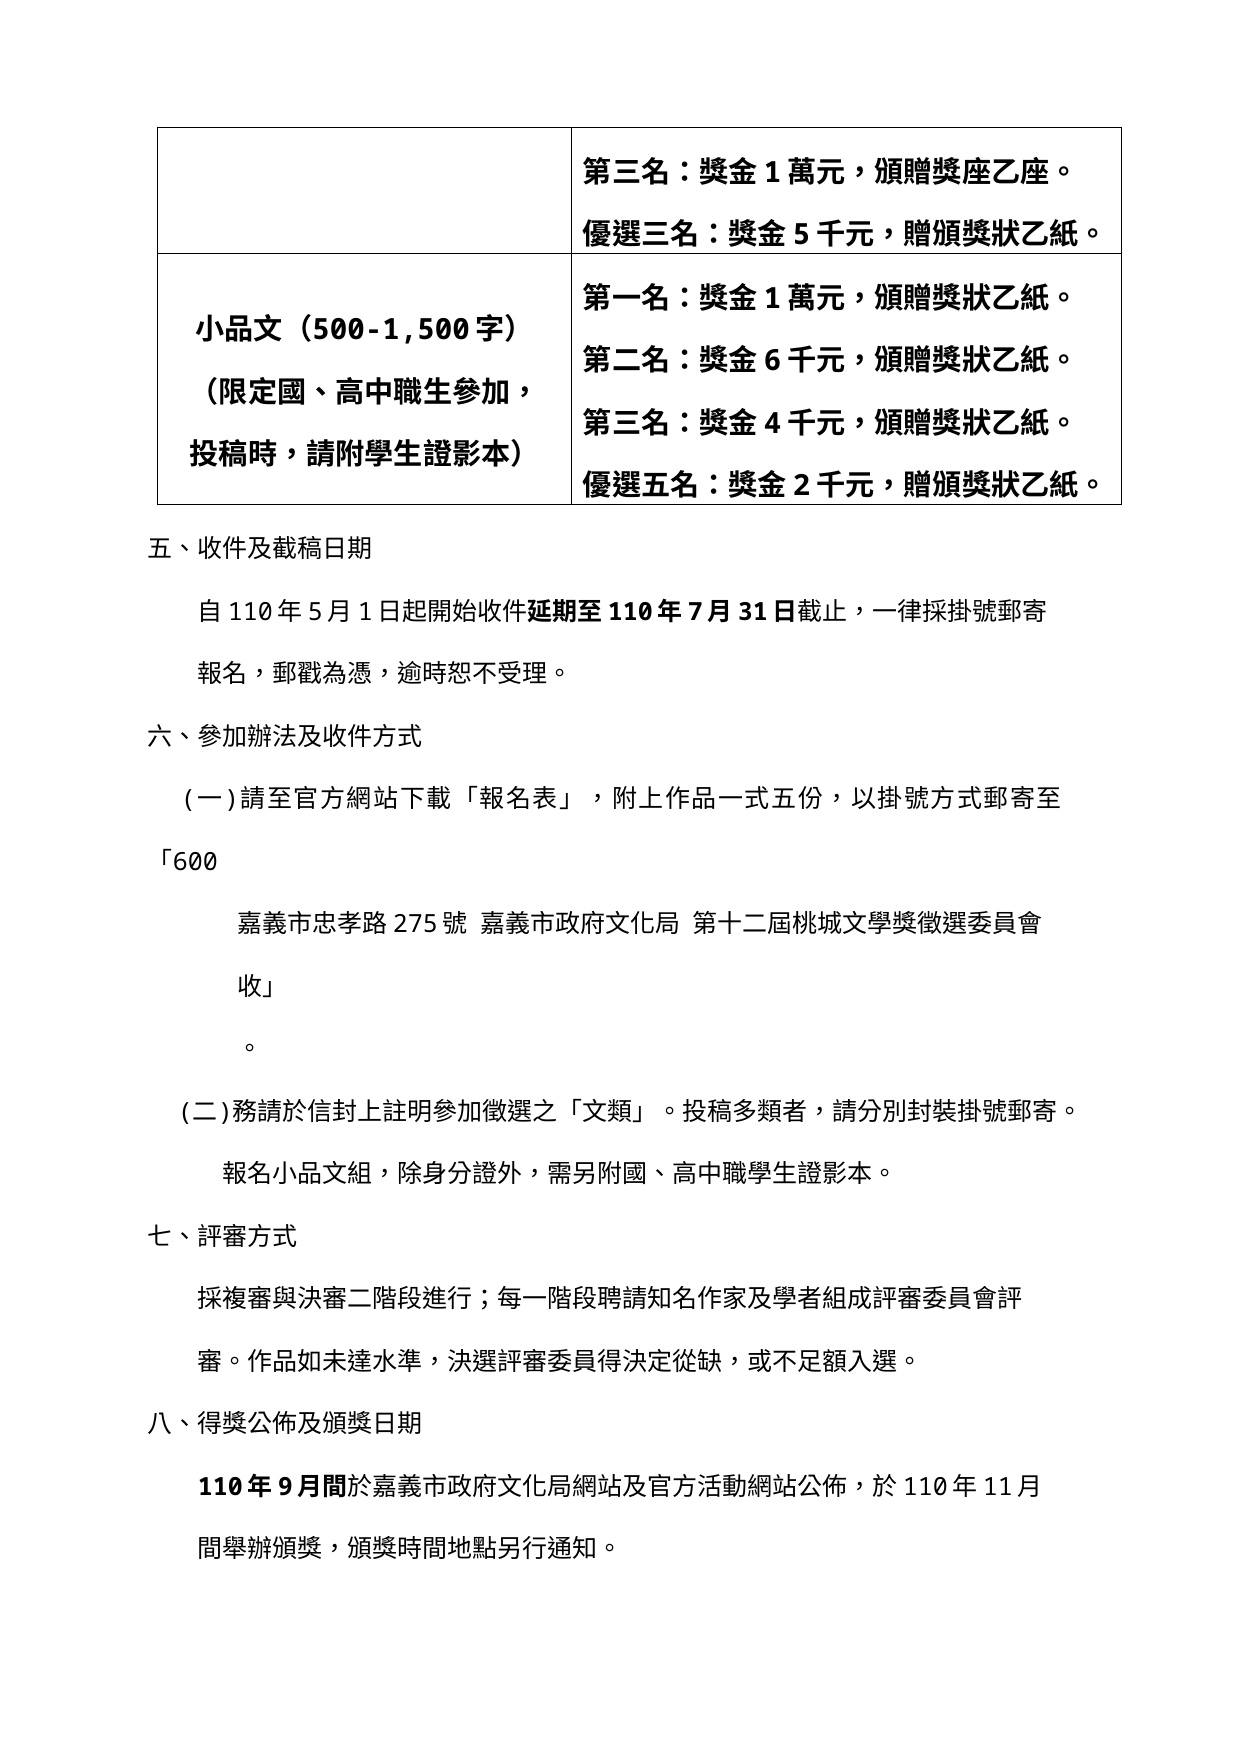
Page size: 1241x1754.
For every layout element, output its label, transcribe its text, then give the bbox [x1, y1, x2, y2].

text 八、得獎公佈及頒獎日期 [148, 1380, 1063, 1443]
text (二)務請於信封上註明參加徵選之「文類」。投稿多類者，請分別封裝掛號郵寄。 [148, 1068, 1063, 1130]
text 審。作品如未達水準，決選評審委員得決定從缺，或不足額入選。 [148, 1318, 1063, 1380]
text 採複審與決審二階段進行；每一階段聘請知名作家及學者組成評審委員會評 [148, 1255, 1063, 1318]
text 嘉義市忠孝路275號 嘉義市政府文化局 第十二屆桃城文學獎徵選委員會 [148, 880, 1063, 943]
text 收」 [148, 943, 1063, 1005]
text 報名小品文組，除身分證外，需另附國、高中職學生證影本。 [148, 1130, 1063, 1193]
text 。 [148, 1005, 1063, 1068]
text (一)請至官方網站下載「報名表」，附上作品一式五份，以掛號方式郵寄至「600 [148, 755, 1063, 880]
text 五、收件及截稿日期 [148, 505, 1063, 568]
text 六、參加辦法及收件方式 [148, 693, 1063, 755]
text 自110年5月1日起開始收件延期至110年7月31日截止，一律採掛號郵寄報名，郵戳為憑，逾時恕不受理。 [198, 568, 1063, 693]
table_cell [158, 128, 571, 253]
table_cell 第一名：獎金1萬元，頒贈獎狀乙紙。 第二名：獎金6千元，頒贈獎狀乙紙。 第三名：獎金4千元，頒贈獎狀乙紙。 優選五名：獎金2千元，贈頒獎狀乙紙。 [572, 254, 1121, 504]
table_cell 第三名：獎金1萬元，頒贈獎座乙座。 優選三名：獎金5千元，贈頒獎狀乙紙。 [572, 128, 1121, 253]
text 110年9月間於嘉義市政府文化局網站及官方活動網站公佈，於110年11月 間舉辦頒獎，頒獎時間地點另行通知。 [198, 1443, 1063, 1568]
table_cell 小品文（500-1,500字） （限定國、高中職生參加， 投稿時，請附學生證影本） [158, 254, 571, 504]
text 七、評審方式 [148, 1193, 1063, 1255]
